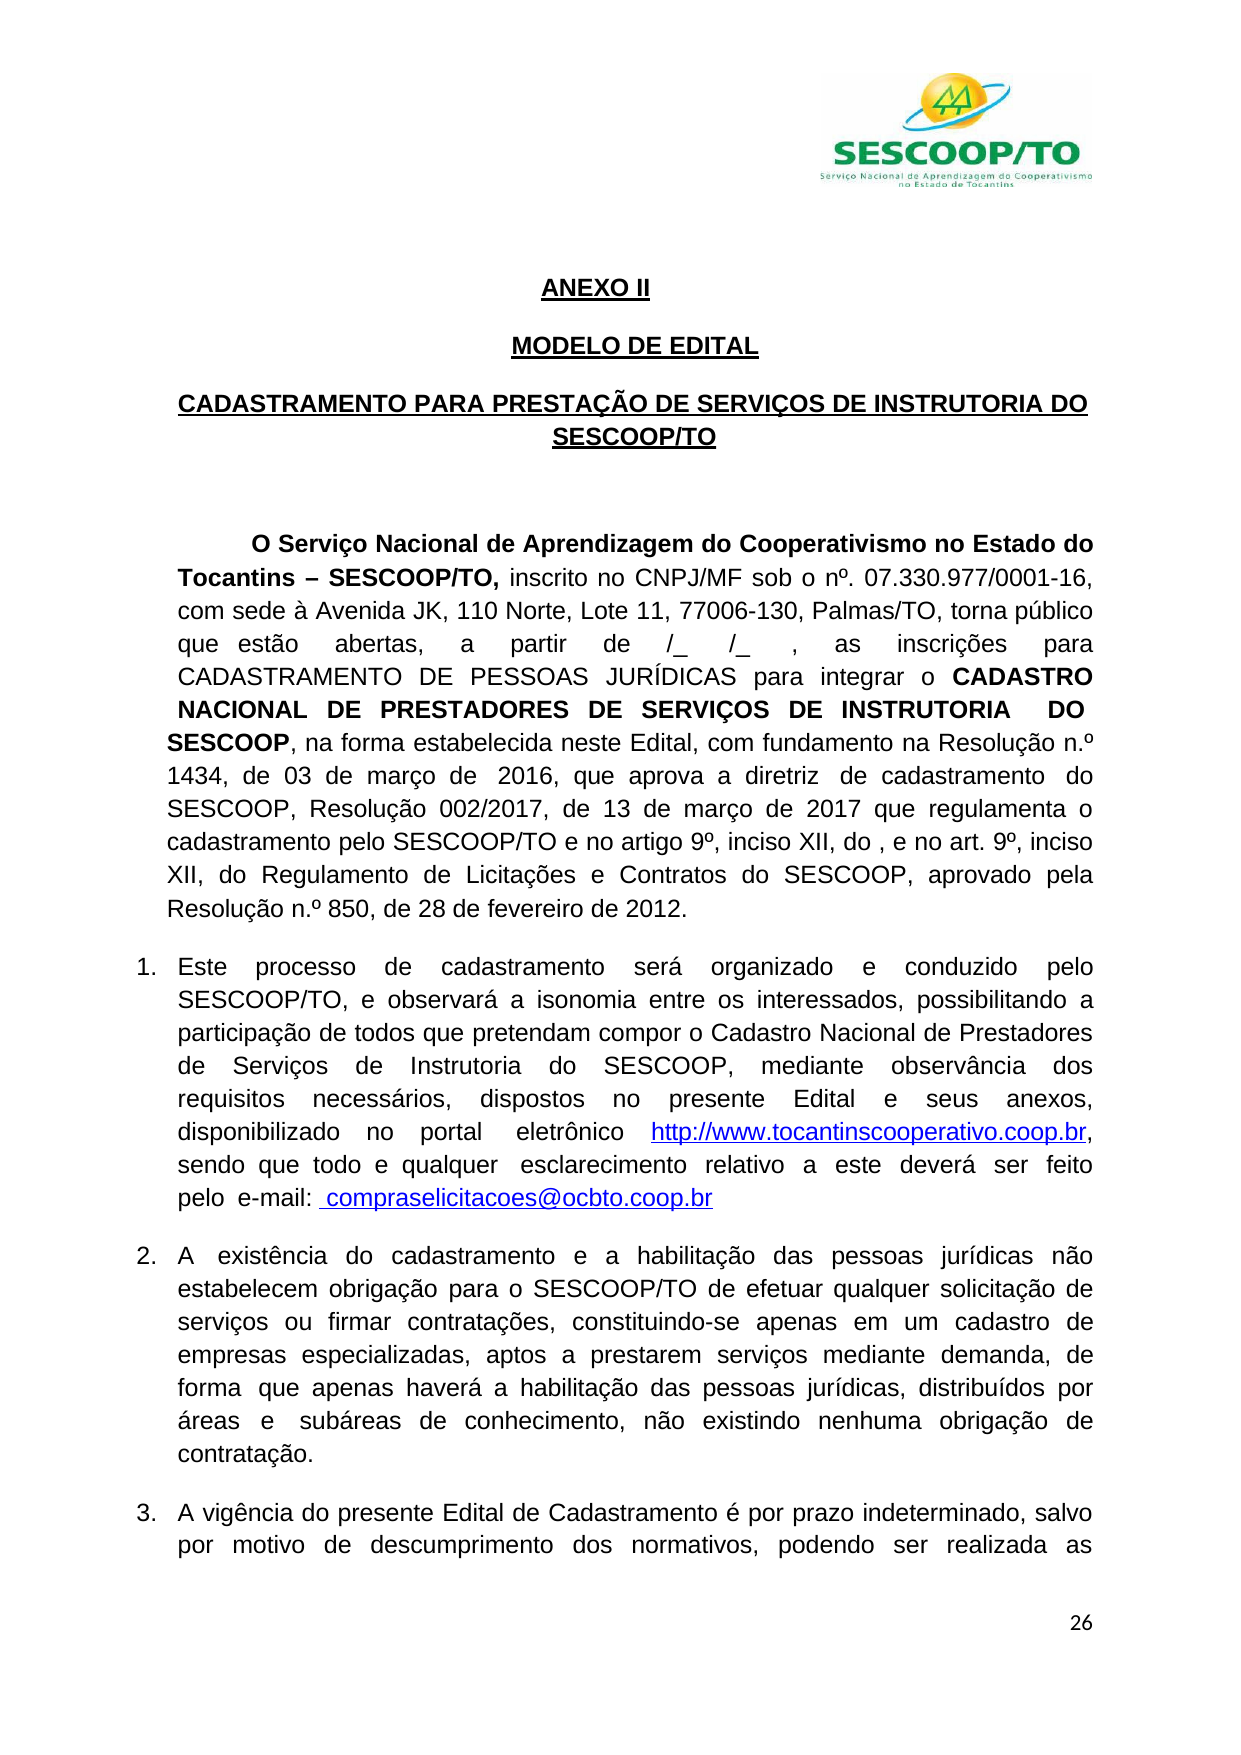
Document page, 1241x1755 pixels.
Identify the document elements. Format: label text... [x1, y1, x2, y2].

text SESCOOP, na forma estabelecida neste Edital, com fundamento na Resolução n.º 1434, de 03 de março de 2016, que aprova a diretriz de cadastramento do SESCOOP, Resolução 002/2017, de 13 de março de 2017 que regulamenta o cadastramento pelo SESCOOP/TO e no artigo 9º, inciso XII, do , e no art. 9º, inciso XII, do Regulamento de Licitações e Contratos do SESCOOP, aprovado pela Resolução n.º 850, de 28 de fevereiro de 2012. [167, 728, 1093, 922]
list A existência do cadastramento e a habilitação das pessoas jurídicas não estabelecem obrigação para o SESCOOP/TO de efetuar qualquer solicitação de serviços ou firmar contratações, constituindo-se apenas em um cadastro de empresas especializadas, aptos a prestarem serviços mediante demanda, de forma que apenas haverá a habilitação das pessoas jurídicas, distribuídos por áreas e subáreas de conhecimento, não existindo nenhuma obrigação de contratação. [167, 1241, 1094, 1468]
text O Serviço Nacional de Aprendizagem do Cooperativismo no Estado do Tocantins – SESCOOP/TO, inscrito no CNPJ/MF sob o nº. 07.330.977/0001-16, com sede à Avenida JK, 110 Norte, Lote 11, 77006-130, Palmas/TO, torna público que estão abertas, a partir de /_ /_ , as inscrições para CADASTRAMENTO DE PESSOAS JURÍDICAS para integrar o CADASTRO NACIONAL DE PRESTADORES DE SERVIÇOS DE INSTRUTORIA DO [177, 529, 1093, 724]
text MODELO DE EDITAL [197, 331, 1073, 359]
list Este processo de cadastramento será organizado e conduzido pelo SESCOOP/TO, e observará a isonomia entre os interessados, possibilitando a participação de todos que pretendam compor o Cadastro Nacional de Prestadores de Serviços de Instrutoria do SESCOOP, mediante observância dos requisitos necessários, dispostos no presente Edital e seus anexos, disponibilizado no portal eletrônico http://www.tocantinscooperativo.coop.br, sendo que todo e qualquer esclarecimento relativo a este deverá ser feito pelo e-mail: compraselicitacoes@ocbto.coop.br [167, 952, 1093, 1212]
subtitle ANEXO II [167, 273, 1024, 302]
text CADASTRAMENTO PARA PRESTAÇÃO DE SERVIÇOS DE INSTRUTORIA DO SESCOOP/TO [178, 389, 1092, 450]
list A vigência do presente Edital de Cadastramento é por prazo indeterminado, salvo por motivo de descumprimento dos normativos, podendo ser realizada as [167, 1497, 1093, 1559]
